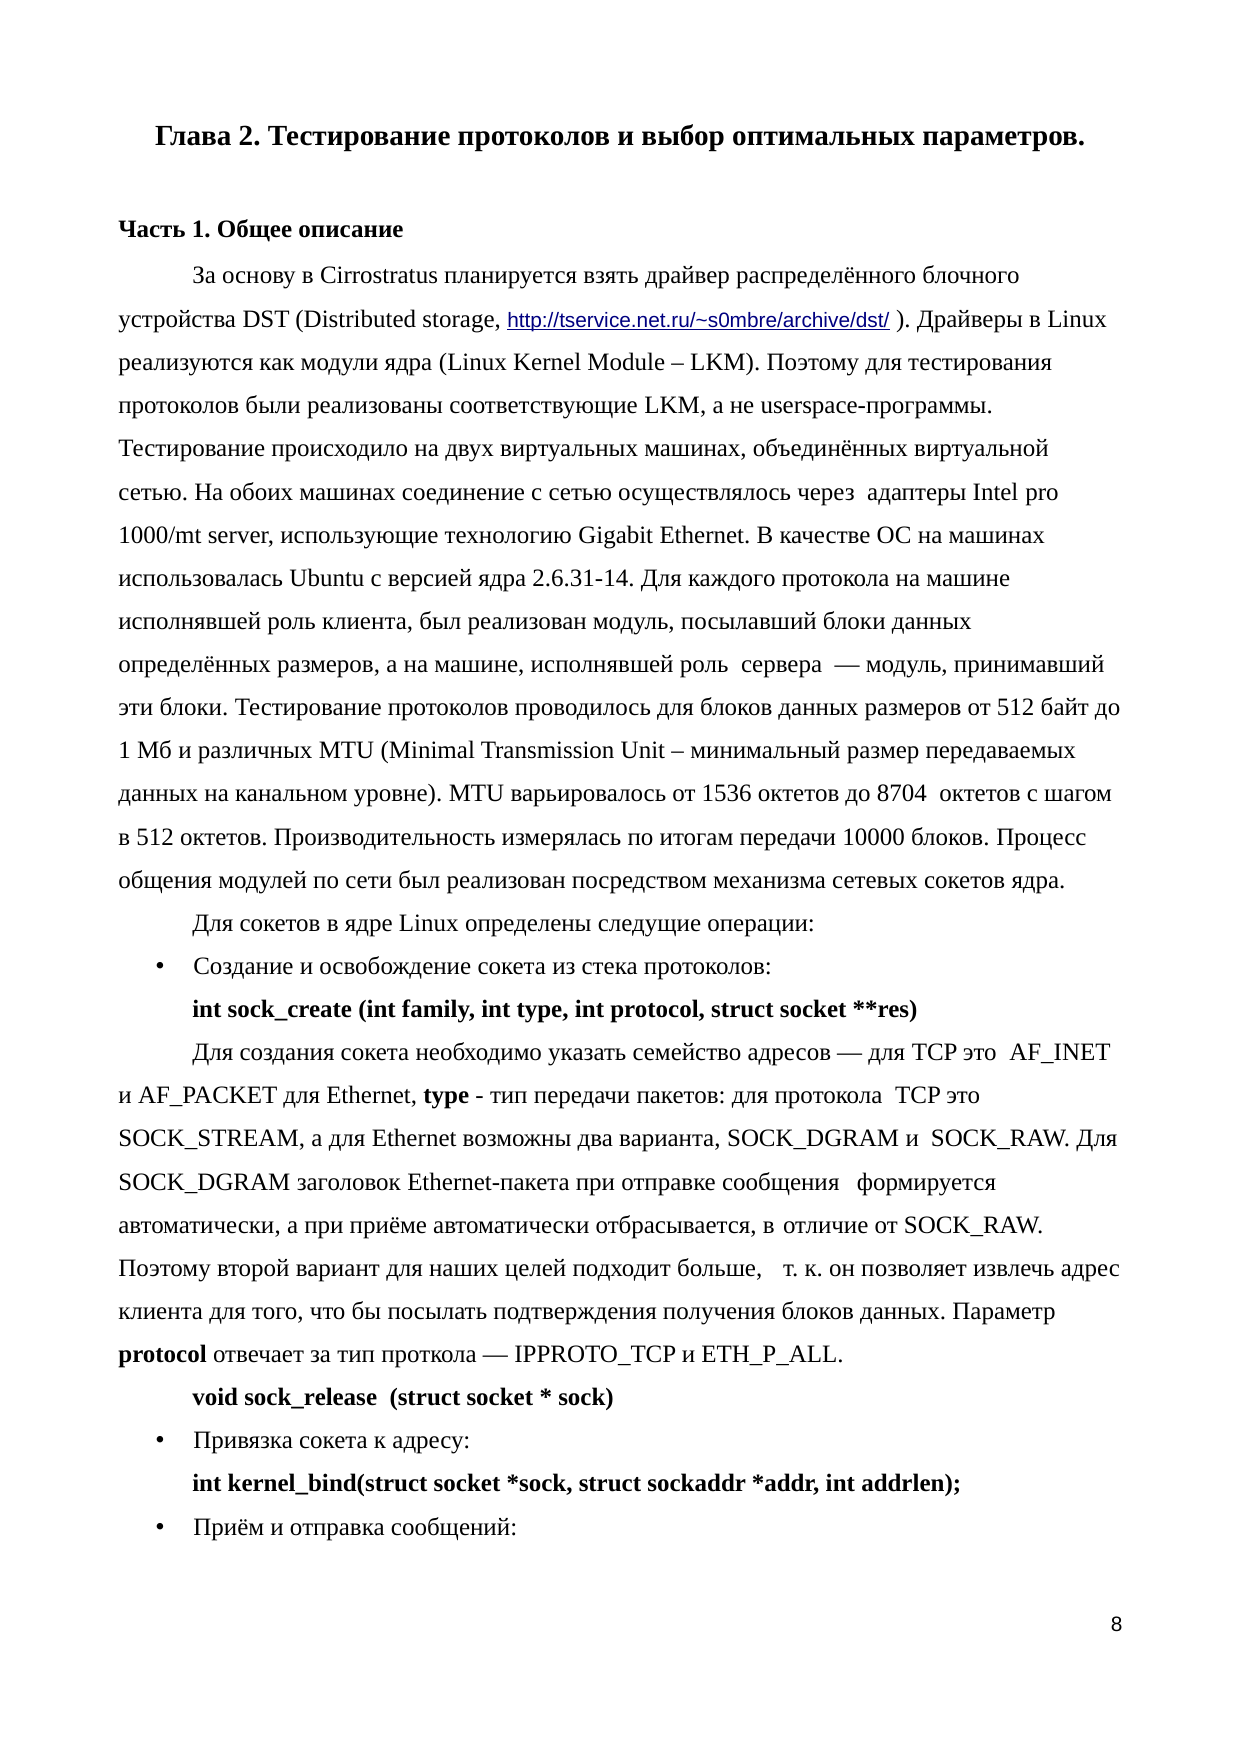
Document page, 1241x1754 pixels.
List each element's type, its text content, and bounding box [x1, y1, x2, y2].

text int sock_create (int family, int type, int protocol, struct socket **res) [118, 994, 1122, 1023]
text Глава 2. Тестирование протоколов и выбор оптимальных параметров. [118, 118, 1122, 152]
text Для сокетов в ядре Linux определены следущие операции: [118, 908, 1122, 937]
text int kernel_bind(struct socket *sock, struct sockaddr *addr, int addrlen); [118, 1468, 1122, 1497]
list Привязка сокета к адресу: [156, 1425, 1122, 1454]
text void sock_release (struct socket * sock) [118, 1382, 1122, 1411]
text За основу в Cirrostratus планируется взять драйвер распределённого блочного устройства DST (Distributed storage, http://tservice.net.ru/~s0mbre/archive/dst/ ). Драйверы в Linux реализуются как модули ядра (Linux Kernel Module – LKM). Поэтому для тестирования протоколов были реализованы соответствующие LKM, а не userspace-программы. Тестирование происходило на двух виртуальных машинах, объединённых виртуальной сетью. На обоих машинах соединение с сетью осуществлялось через адаптеры Intel pro 1000/mt server, использующие технологию Gigabit Ethernet. В качестве ОС на машинах использовалась Ubuntu c версией ядра 2.6.31-14. Для каждого протокола на машине исполнявшей роль клиента, был реализован модуль, посылавший блоки данных определённых размеров, а на машине, исполнявшей роль сервера — модуль, принимавший эти блоки. Тестирование протоколов проводилось для блоков данных размеров от 512 байт до 1 Мб и различных MTU (Minimal Transmission Unit – минимальный размер передаваемых данных на канальном уровне). MTU варьировалось от 1536 октетов до 8704 октетов с шагом в 512 октетов. Производительность измерялась по итогам передачи 10000 блоков. Процесс общения модулей по сети был реализован посредством механизма сетевых сокетов ядра. [118, 256, 1122, 893]
text Для создания сокета необходимо указать семейство адресов — для TCP это AF_INET и AF_PACKET для Ethernet, type - тип передачи пакетов: для протокола TCP это SOCK_STREAM, а для Ethernet возможны два варианта, SOCK_DGRAM и SOCK_RAW. Для SOCK_DGRAM заголовок Ethernet-пакета при отправке сообщения формируется автоматически, а при приёме автоматически отбрасывается, в отличие от SOCK_RAW. Поэтому второй вариант для наших целей подходит больше, т. к. он позволяет извлечь адрес клиента для того, что бы посылать подтверждения получения блоков данных. Параметр protocol отвечает за тип проткола — IPPROTO_TCP и ETH_P_ALL. [118, 1037, 1122, 1368]
list Создание и освобождение сокета из стека протоколов: [156, 951, 1122, 980]
text Часть 1. Общее описание [118, 210, 1122, 244]
list Приём и отправка сообщений: [156, 1512, 1122, 1540]
